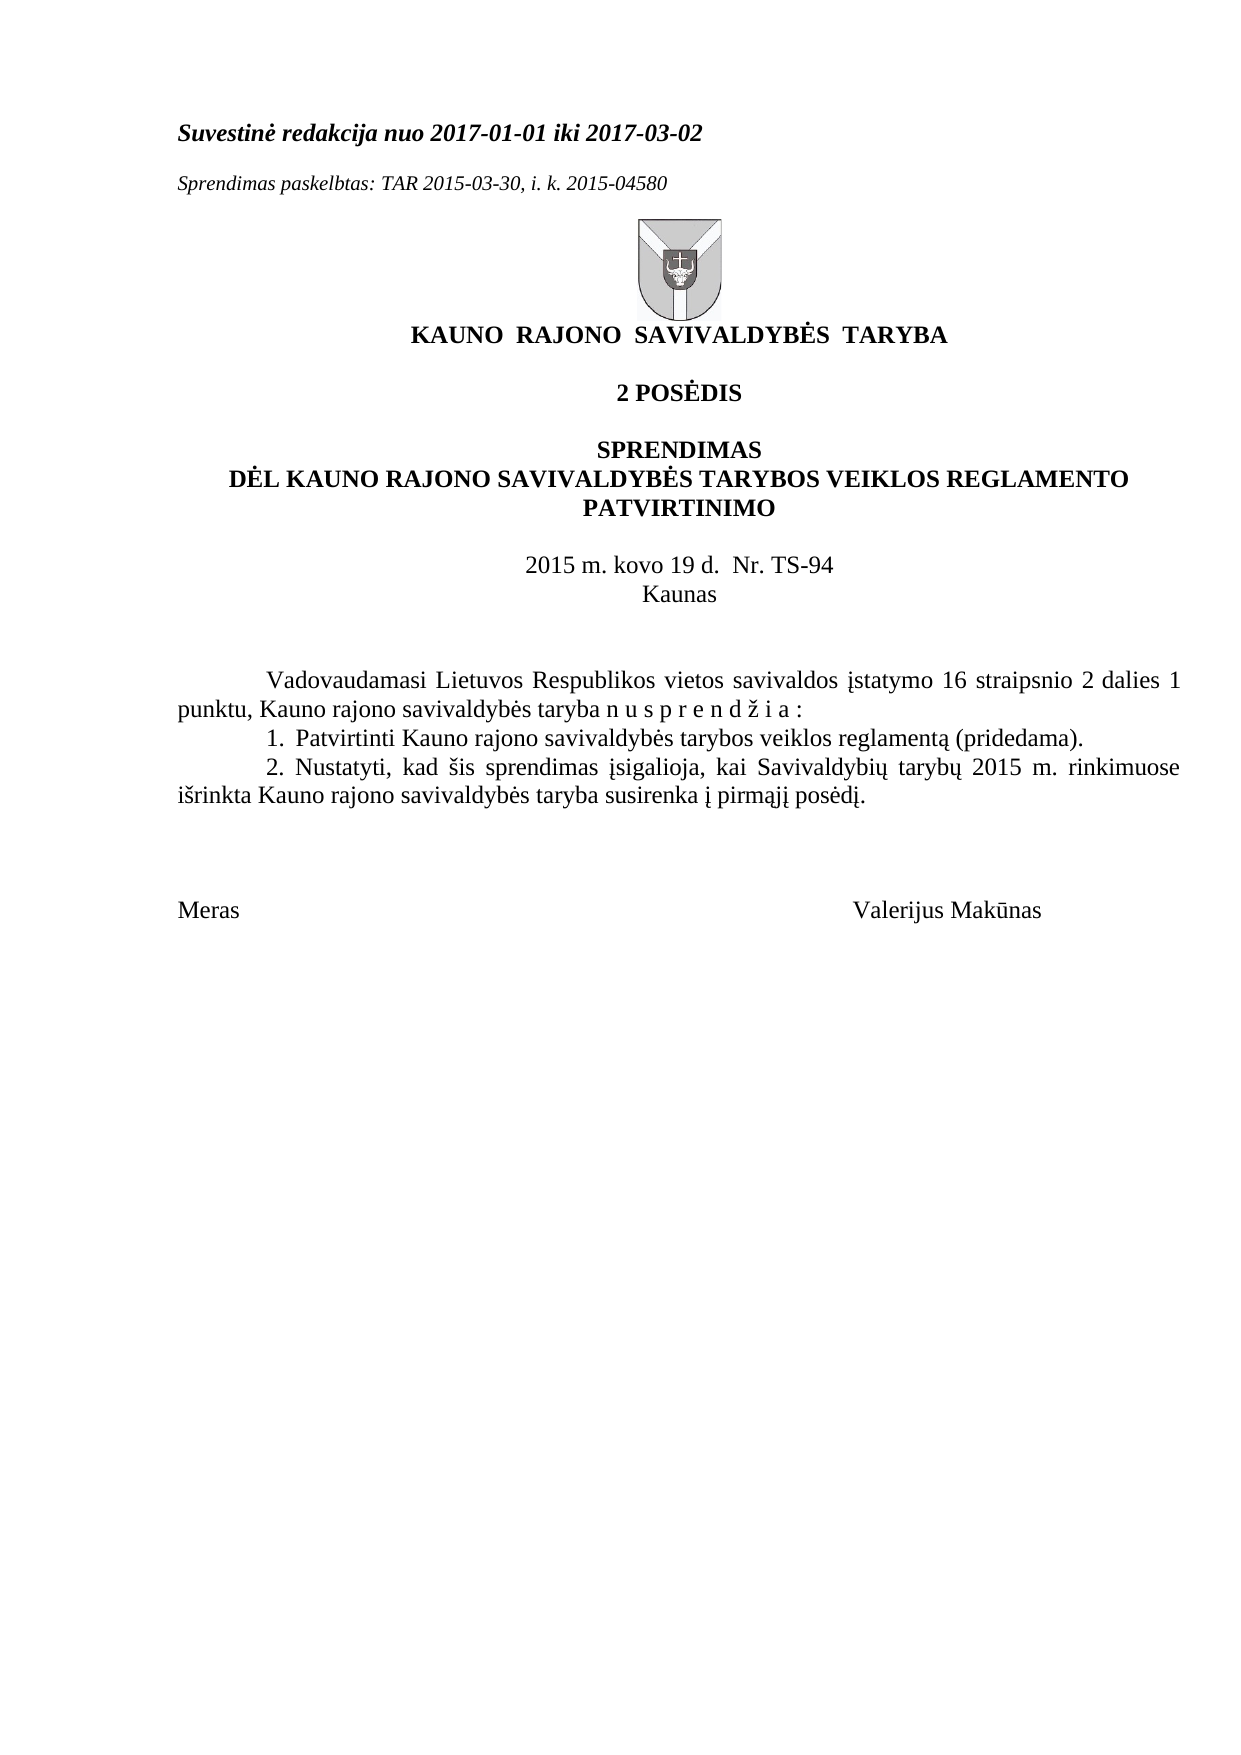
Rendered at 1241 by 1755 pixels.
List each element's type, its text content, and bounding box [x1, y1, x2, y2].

text KAUNO RAJONO SAVIVALDYBĖS TARYBA [177, 321, 1181, 349]
text SPRENDIMAS [177, 436, 1181, 464]
text Sprendimas paskelbtas: TAR 2015-03-30, i. k. 2015-04580 [177, 171, 1181, 195]
text Kaunas [177, 579, 1181, 608]
text Suvestinė redakcija nuo 2017-01-01 iki 2017-03-02 [177, 118, 1181, 147]
text Meras Valerijus Makūnas [177, 896, 1181, 924]
text 2015 m. kovo 19 d. Nr. TS-94 [177, 551, 1181, 579]
text 2. Nustatyti, kad šis sprendimas įsigalioja, kai Savivaldybių tarybų 2015 m. rinkimuose išrinkta Kauno rajono savivaldybės taryba susirenka į pirmąjį posėdį. [177, 752, 1181, 809]
text 2 POSĖDIS [177, 378, 1181, 407]
text 1. Patvirtinti Kauno rajono savivaldybės tarybos veiklos reglamentą (pridedama). [177, 723, 1181, 752]
text Vadovaudamasi Lietuvos Respublikos vietos savivaldos įstatymo 16 straipsnio 2 dalies 1 punktu, Kauno rajono savivaldybės taryba nusprendžia: [177, 666, 1181, 723]
text DĖL KAUNO RAJONO SAVIVALDYBĖS TARYBOS VEIKLOS REGLAMENTO PATVIRTINIMO [177, 464, 1181, 522]
